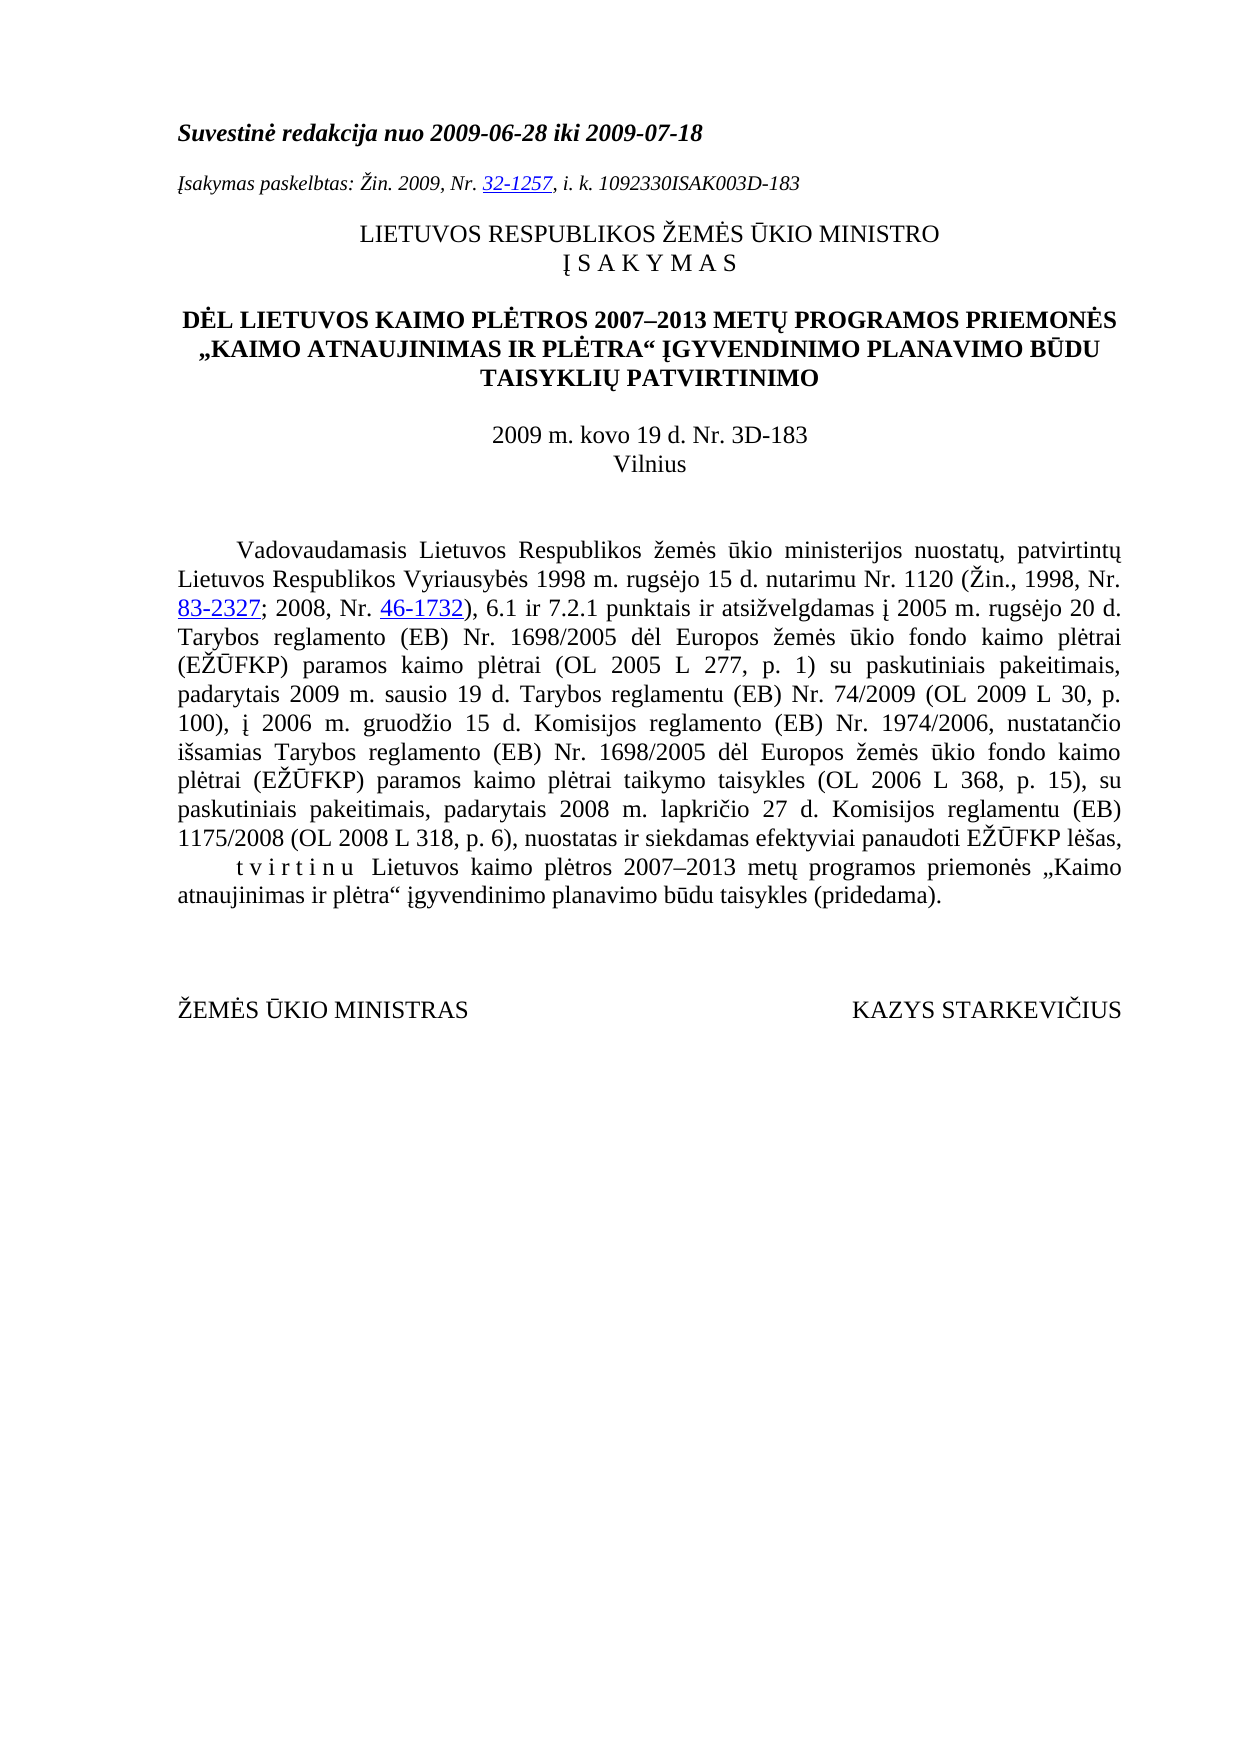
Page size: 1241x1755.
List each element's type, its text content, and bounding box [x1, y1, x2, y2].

text DĖL LIETUVOS KAIMO PLĖTROS 2007–2013 METŲ PROGRAMOS PRIEMONĖS „KAIMO ATNAUJINIMAS IR PLĖTRA“ ĮGYVENDINIMO PLANAVIMO BŪDU TAISYKLIŲ PATVIRTINIMO [177, 305, 1122, 392]
text tvirtinu Lietuvos kaimo plėtros 2007–2013 metų programos priemonės „Kaimo atnaujinimas ir plėtra“ įgyvendinimo planavimo būdu taisykles (pridedama). [177, 852, 1122, 909]
text Vilnius [177, 449, 1122, 478]
text Įsakymas paskelbtas: Žin. 2009, Nr. 32-1257, i. k. 1092330ISAK003D-183 [177, 171, 1122, 195]
text Vadovaudamasis Lietuvos Respublikos žemės ūkio ministerijos nuostatų, patvirtintų Lietuvos Respublikos Vyriausybės 1998 m. rugsėjo 15 d. nutarimu Nr. 1120 (Žin., 1998, Nr. 83-2327; 2008, Nr. 46-1732), 6.1 ir 7.2.1 punktais ir atsižvelgdamas į 2005 m. rugsėjo 20 d. Tarybos reglamento (EB) Nr. 1698/2005 dėl Europos žemės ūkio fondo kaimo plėtrai (EŽŪFKP) paramos kaimo plėtrai (OL 2005 L 277, p. 1) su paskutiniais pakeitimais, padarytais 2009 m. sausio 19 d. Tarybos reglamentu (EB) Nr. 74/2009 (OL 2009 L 30, p. 100), į 2006 m. gruodžio 15 d. Komisijos reglamento (EB) Nr. 1974/2006, nustatančio išsamias Tarybos reglamento (EB) Nr. 1698/2005 dėl Europos žemės ūkio fondo kaimo plėtrai (EŽŪFKP) paramos kaimo plėtrai taikymo taisykles (OL 2006 L 368, p. 15), su paskutiniais pakeitimais, padarytais 2008 m. lapkričio 27 d. Komisijos reglamentu (EB) 1175/2008 (OL 2008 L 318, p. 6), nuostatas ir siekdamas efektyviai panaudoti EŽŪFKP lėšas, [177, 535, 1122, 852]
text Suvestinė redakcija nuo 2009-06-28 iki 2009-07-18 [177, 118, 1122, 147]
text ĮSAKYMAS [177, 248, 1122, 277]
text ŽEMĖS ŪKIO MINISTRAS KAZYS STARKEVIČIUS [177, 995, 1122, 1024]
text LIETUVOS RESPUBLIKOS ŽEMĖS ŪKIO MINISTRO [177, 219, 1122, 248]
text 2009 m. kovo 19 d. Nr. 3D-183 [177, 420, 1122, 449]
